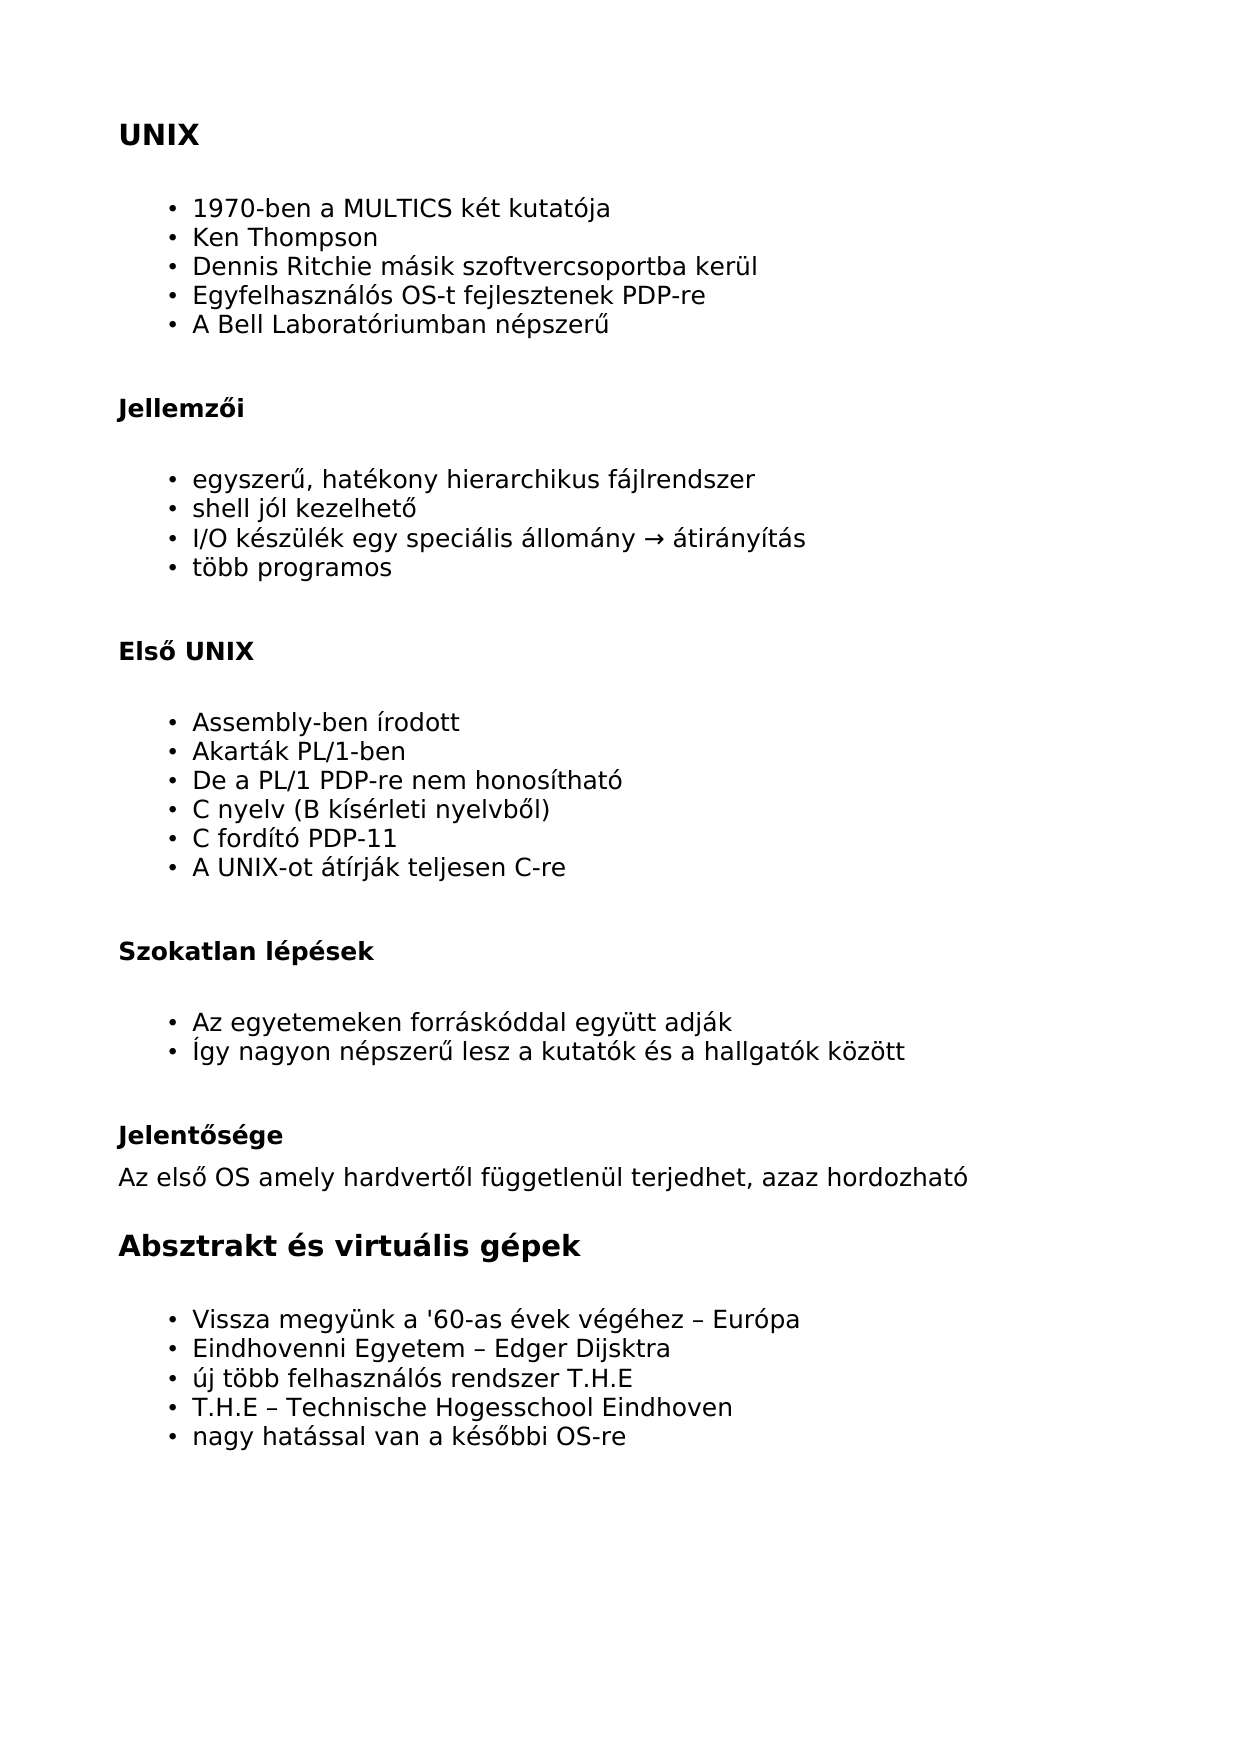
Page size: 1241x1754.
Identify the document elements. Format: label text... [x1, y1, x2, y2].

list új több felhasználós rendszer T.H.E [177, 1364, 1122, 1393]
list C fordító PDP-11 [177, 824, 1122, 854]
list nagy hatással van a későbbi OS-re [177, 1422, 1122, 1451]
list Vissza megyünk a '60-as évek végéhez – Európa [177, 1306, 1122, 1335]
list Assembly-ben írodott [177, 708, 1122, 737]
list Akarták PL/1-ben [177, 737, 1122, 766]
list A Bell Laboratóriumban népszerű [177, 311, 1122, 340]
subtitle Jellemzői [118, 394, 1122, 423]
list Így nagyon népszerű lesz a kutatók és a hallgatók között [177, 1038, 1122, 1067]
list De a PL/1 PDP-re nem honosítható [177, 766, 1122, 795]
list shell jól kezelhető [177, 495, 1122, 524]
subtitle Jelentősége [118, 1121, 1122, 1150]
list több programos [177, 553, 1122, 582]
subtitle Szokatlan lépések [118, 937, 1122, 966]
list 1970-ben a MULTICS két kutatója [177, 194, 1122, 223]
subtitle Első UNIX [118, 637, 1122, 666]
list Dennis Ritchie másik szoftvercsoportba kerül [177, 252, 1122, 282]
list Eindhovenni Egyetem – Edger Dijsktra [177, 1335, 1122, 1364]
list T.H.E – Technische Hogesschool Eindhoven [177, 1393, 1122, 1422]
list I/O készülék egy speciális állomány → átirányítás [177, 524, 1122, 553]
subtitle UNIX [118, 118, 1122, 152]
text Az első OS amely hardvertől függetlenül terjedhet, azaz hordozható [118, 1163, 1122, 1192]
subtitle Absztrakt és virtuális gépek [118, 1229, 1122, 1263]
list egyszerű, hatékony hierarchikus fájlrendszer [177, 466, 1122, 495]
list Az egyetemeken forráskóddal együtt adják [177, 1008, 1122, 1038]
list C nyelv (B kísérleti nyelvből) [177, 795, 1122, 824]
list Egyfelhasználós OS-t fejlesztenek PDP-re [177, 282, 1122, 311]
list Ken Thompson [177, 223, 1122, 252]
list A UNIX-ot átírják teljesen C-re [177, 854, 1122, 883]
